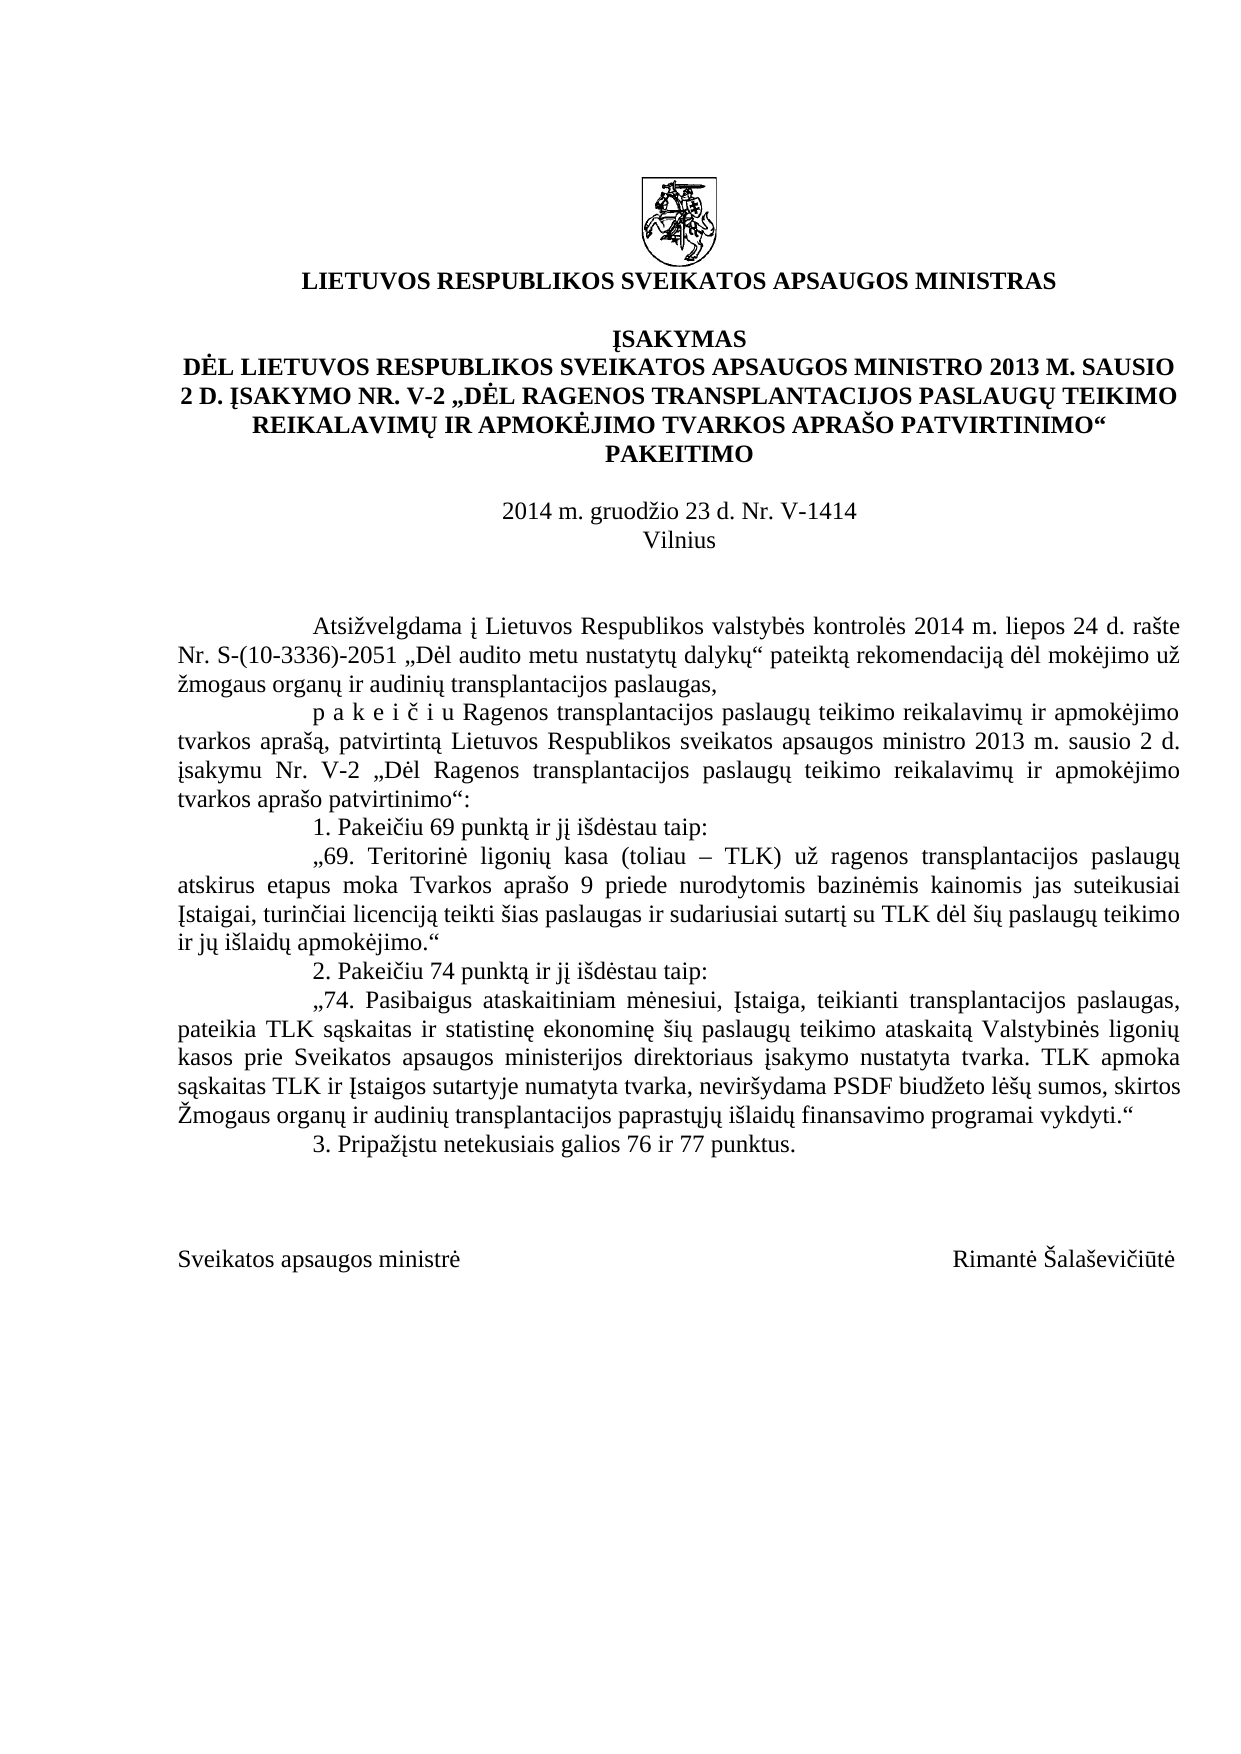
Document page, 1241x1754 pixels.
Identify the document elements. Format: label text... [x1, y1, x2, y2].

text Vilnius [177, 525, 1181, 554]
text ĮSAKYMAS [177, 324, 1181, 352]
text Atsižvelgdama į Lietuvos Respublikos valstybės kontrolės 2014 m. liepos 24 d. rašte Nr. S-(10-3336)-2051 „Dėl audito metu nustatytų dalykų“ pateiktą rekomendaciją dėl mokėjimo už žmogaus organų ir audinių transplantacijos paslaugas, [177, 611, 1181, 697]
text „74. Pasibaigus ataskaitiniam mėnesiui, Įstaiga, teikianti transplantacijos paslaugas, pateikia TLK sąskaitas ir statistinę ekonominę šių paslaugų teikimo ataskaitą Valstybinės ligonių kasos prie Sveikatos apsaugos ministerijos direktoriaus įsakymo nustatyta tvarka. TLK apmoka sąskaitas TLK ir Įstaigos sutartyje numatyta tvarka, neviršydama PSDF biudžeto lėšų sumos, skirtos Žmogaus organų ir audinių transplantacijos paprastųjų išlaidų finansavimo programai vykdyti.“ [177, 985, 1181, 1129]
text LIETUVOS RESPUBLIKOS SVEIKATOS APSAUGOS MINISTRAS [177, 266, 1181, 295]
text 2. Pakeičiu 74 punktą ir jį išdėstau taip: [177, 956, 1181, 985]
text p a k e i č i u Ragenos transplantacijos paslaugų teikimo reikalavimų ir apmokėjimo tvarkos aprašą, patvirtintą Lietuvos Respublikos sveikatos apsaugos ministro 2013 m. sausio 2 d. įsakymu Nr. V-2 „Dėl Ragenos transplantacijos paslaugų teikimo reikalavimų ir apmokėjimo tvarkos aprašo patvirtinimo“: [177, 697, 1181, 812]
text „69. Teritorinė ligonių kasa (toliau – TLK) už ragenos transplantacijos paslaugų atskirus etapus moka Tvarkos aprašo 9 priede nurodytomis bazinėmis kainomis jas suteikusiai Įstaigai, turinčiai licenciją teikti šias paslaugas ir sudariusiai sutartį su TLK dėl šių paslaugų teikimo ir jų išlaidų apmokėjimo.“ [177, 841, 1181, 956]
text Sveikatos apsaugos ministrė Rimantė Šalaševičiūtė [177, 1244, 1181, 1272]
text 1. Pakeičiu 69 punktą ir jį išdėstau taip: [177, 812, 1181, 841]
text DĖL LIETUVOS RESPUBLIKOS SVEIKATOS APSAUGOS MINISTRO 2013 M. SAUSIO 2 D. ĮSAKYMO NR. V-2 „DĖL RAGENOS TRANSPLANTACIJOS PASLAUGŲ TEIKIMO REIKALAVIMŲ IR APMOKĖJIMO TVARKOS APRAŠO PATVIRTINIMO“ PAKEITIMO [177, 352, 1181, 467]
text 2014 m. gruodžio 23 d. Nr. V-1414 [177, 496, 1181, 525]
text 3. Pripažįstu netekusiais galios 76 ir 77 punktus. [177, 1129, 1181, 1157]
